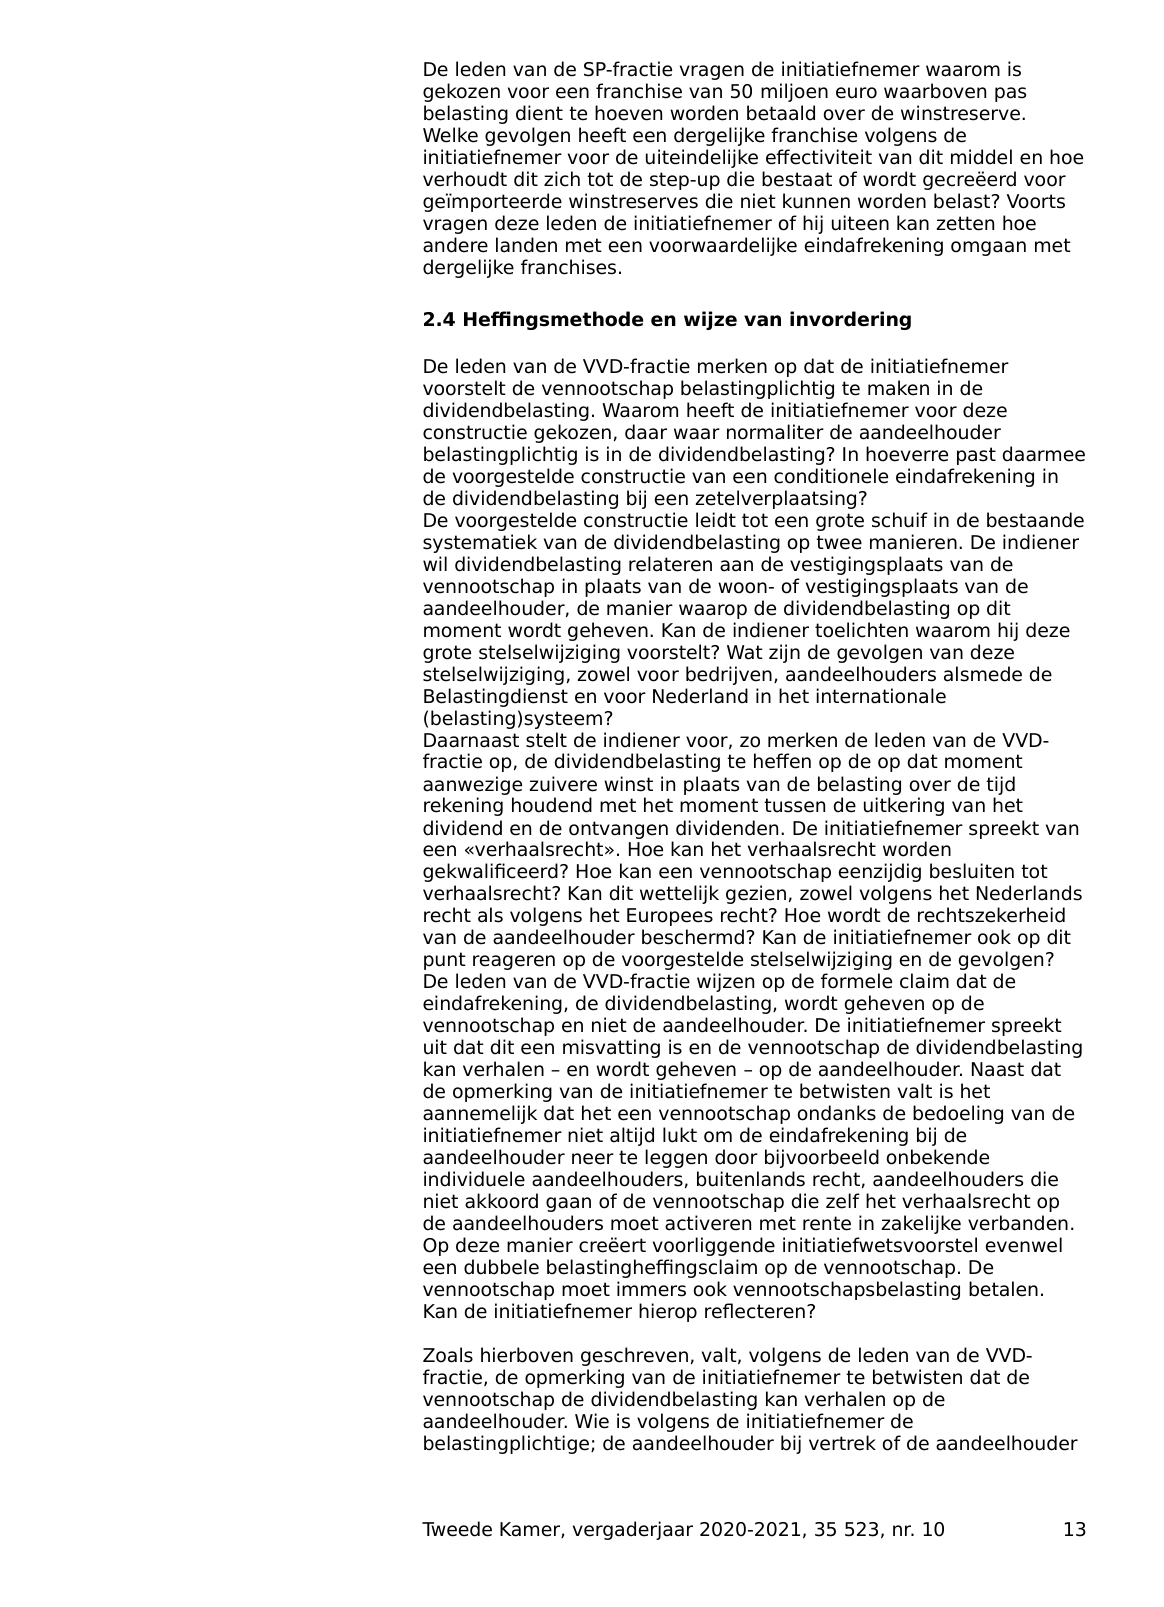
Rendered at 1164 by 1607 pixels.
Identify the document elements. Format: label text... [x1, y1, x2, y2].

text De leden van de VVD-fractie wijzen op de formele claim dat de eindafrekening, de dividendbelasting, wordt geheven op de vennootschap en niet de aandeelhouder. De initiatiefnemer spreekt uit dat dit een misvatting is en de vennootschap de dividendbelasting kan verhalen – en wordt geheven – op de aandeelhouder. Naast dat de opmerking van de initiatiefnemer te betwisten valt is het aannemelijk dat het een vennootschap ondanks de bedoeling van de initiatiefnemer niet altijd lukt om de eindafrekening bij de aandeelhouder neer te leggen door bijvoorbeeld onbekende individuele aandeelhouders, buitenlands recht, aandeelhouders die niet akkoord gaan of de vennootschap die zelf het verhaalsrecht op de aandeelhouders moet activeren met rente in zakelijke verbanden. Op deze manier creëert voorliggende initiatiefwetsvoorstel evenwel een dubbele belastingheffingsclaim op de vennootschap. De vennootschap moet immers ook vennootschapsbelasting betalen. Kan de initiatiefnemer hierop reflecteren? [422, 971, 1087, 1323]
text De leden van de VVD-fractie merken op dat de initiatiefnemer voorstelt de vennootschap belastingplichtig te maken in de dividendbelasting. Waarom heeft de initiatiefnemer voor deze constructie gekozen, daar waar normaliter de aandeelhouder belastingplichtig is in de dividendbelasting? In hoeverre past daarmee de voorgestelde constructie van een conditionele eindafrekening in de dividendbelasting bij een zetelverplaatsing? [422, 356, 1087, 510]
text Daarnaast stelt de indiener voor, zo merken de leden van de VVD-fractie op, de dividendbelasting te heffen op de op dat moment aanwezige zuivere winst in plaats van de belasting over de tijd rekening houdend met het moment tussen de uitkering van het dividend en de ontvangen dividenden. De initiatiefnemer spreekt van een «verhaalsrecht». Hoe kan het verhaalsrecht worden gekwalificeerd? Hoe kan een vennootschap eenzijdig besluiten tot verhaalsrecht? Kan dit wettelijk gezien, zowel volgens het Nederlands recht als volgens het Europees recht? Hoe wordt de rechtszekerheid van de aandeelhouder beschermd? Kan de initiatiefnemer ook op dit punt reageren op de voorgestelde stelselwijziging en de gevolgen? [422, 729, 1087, 971]
subtitle 2.4 Heffingsmethode en wijze van invordering [422, 309, 1087, 331]
text De leden van de SP-fractie vragen de initiatiefnemer waarom is gekozen voor een franchise van 50 miljoen euro waarboven pas belasting dient te hoeven worden betaald over de winstreserve. Welke gevolgen heeft een dergelijke franchise volgens de initiatiefnemer voor de uiteindelijke effectiviteit van dit middel en hoe verhoudt dit zich tot de step-up die bestaat of wordt gecreëerd voor geïmporteerde winstreserves die niet kunnen worden belast? Voorts vragen deze leden de initiatiefnemer of hij uiteen kan zetten hoe andere landen met een voorwaardelijke eindafrekening omgaan met dergelijke franchises. [422, 59, 1087, 279]
text De voorgestelde constructie leidt tot een grote schuif in de bestaande systematiek van de dividendbelasting op twee manieren. De indiener wil dividendbelasting relateren aan de vestigingsplaats van de vennootschap in plaats van de woon- of vestigingsplaats van de aandeelhouder, de manier waarop de dividendbelasting op dit moment wordt geheven. Kan de indiener toelichten waarom hij deze grote stelselwijziging voorstelt? Wat zijn de gevolgen van deze stelselwijziging, zowel voor bedrijven, aandeelhouders alsmede de Belastingdienst en voor Nederland in het internationale (belasting)systeem? [422, 510, 1087, 729]
text Zoals hierboven geschreven, valt, volgens de leden van de VVD-fractie, de opmerking van de initiatiefnemer te betwisten dat de vennootschap de dividendbelasting kan verhalen op de aandeelhouder. Wie is volgens de initiatiefnemer de belastingplichtige; de aandeelhouder bij vertrek of de aandeelhouder [422, 1345, 1087, 1455]
